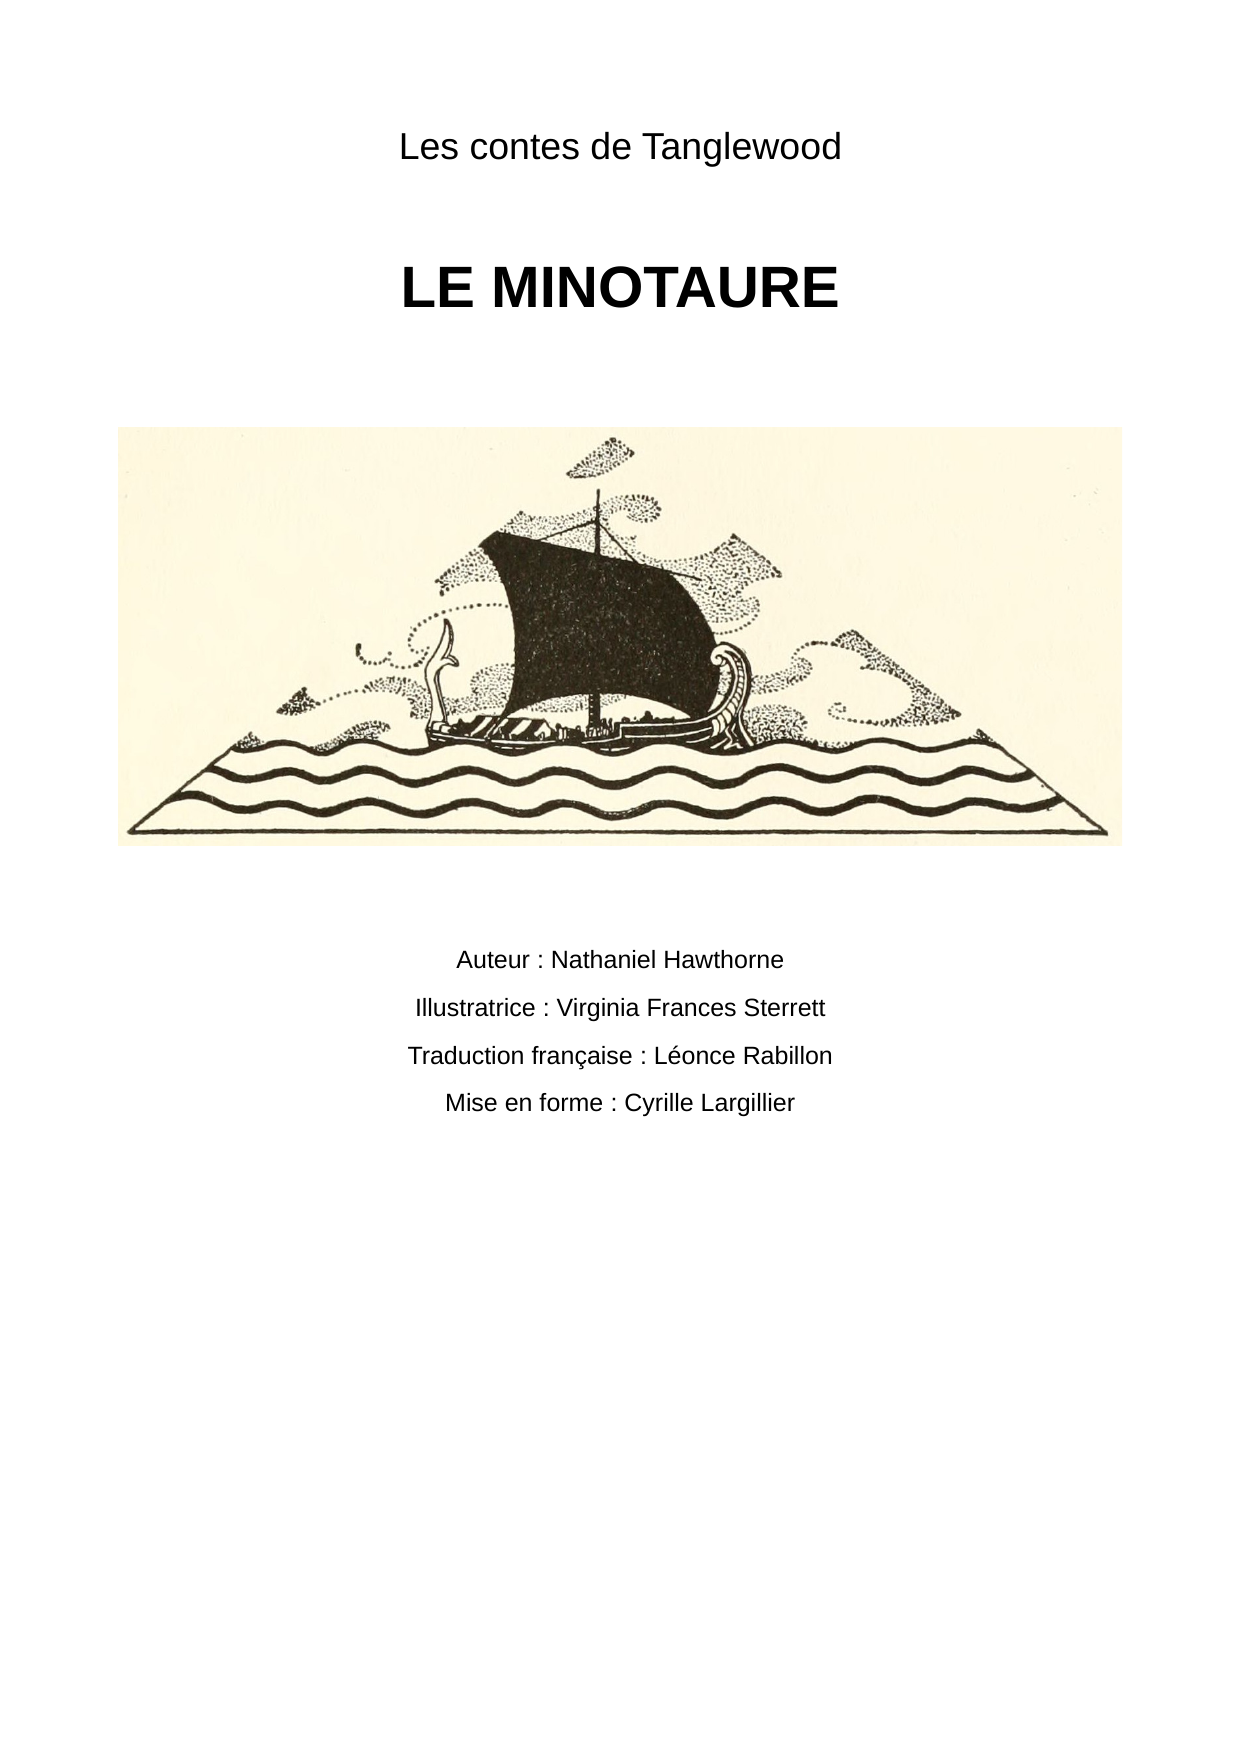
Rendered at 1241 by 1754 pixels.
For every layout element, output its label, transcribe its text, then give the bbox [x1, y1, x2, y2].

text Illustratrice : Virginia Frances Sterrett [118, 993, 1122, 1022]
title LE MINOTAURE [118, 253, 1122, 320]
picture [118, 427, 1123, 846]
text Traduction française : Léonce Rabillon [118, 1041, 1122, 1069]
text Auteur : Nathaniel Hawthorne [118, 945, 1122, 974]
text Mise en forme : Cyrille Largillier [118, 1088, 1122, 1117]
subtitle Les contes de Tanglewood [118, 124, 1122, 167]
